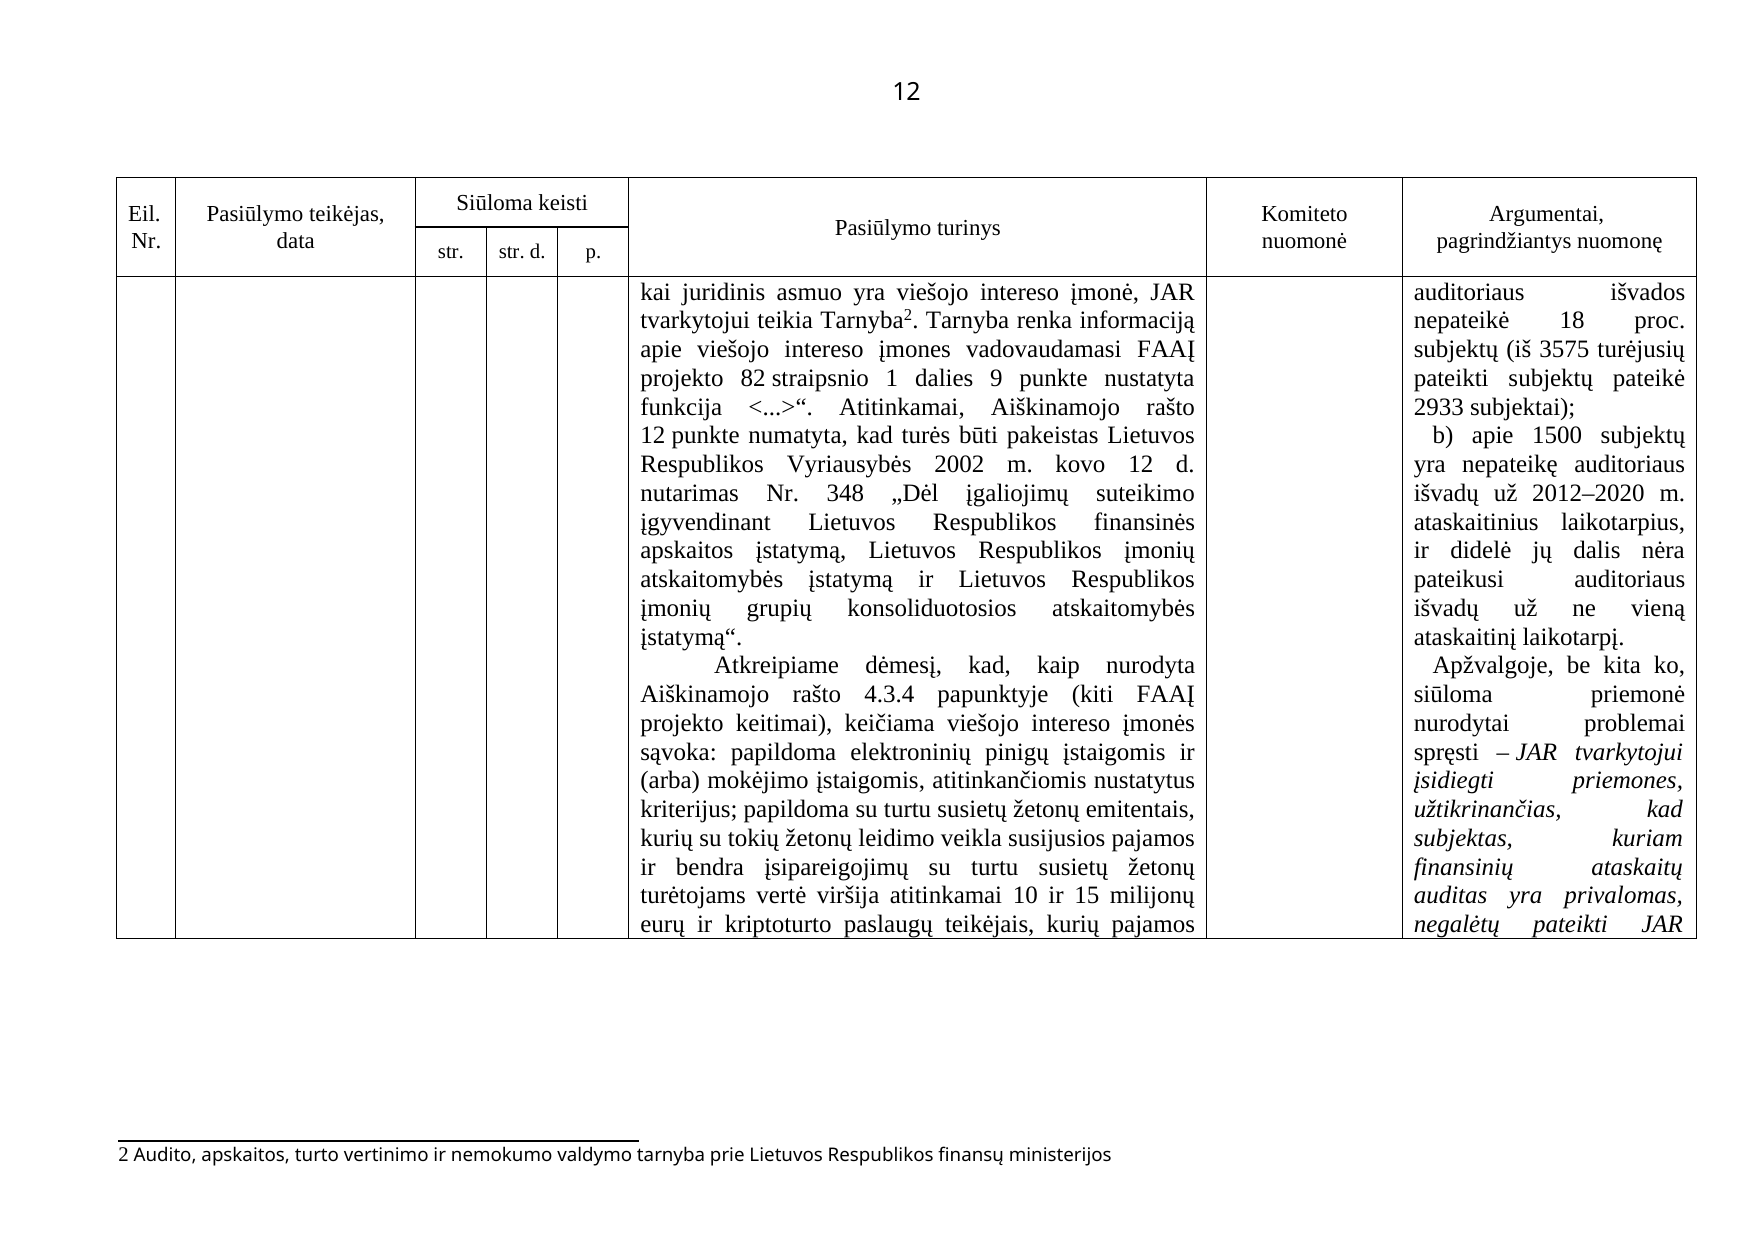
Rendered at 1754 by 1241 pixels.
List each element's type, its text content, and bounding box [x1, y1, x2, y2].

table_header Eil. Nr. [117, 178, 175, 276]
table_cell [117, 277, 175, 938]
table_cell [416, 277, 486, 938]
table_header Komiteto nuomonė [1207, 178, 1402, 276]
table_cell kai juridinis asmuo yra viešojo intereso įmonė, JAR tvarkytojui teikia Tarnyba. Tarnyba renka informaciją apie viešojo intereso įmones vadovaudamasi FAAĮ projekto 82 straipsnio 1 dalies 9 punkte nustatyta funkcija <...>“. Atitinkamai, Aiškinamojo rašto 12 punkte numatyta, kad turės būti pakeistas Lietuvos Respublikos Vyriausybės 2002 m. kovo 12 d. nutarimas Nr. 348 „Dėl įgaliojimų suteikimo įgyvendinant Lietuvos Respublikos finansinės apskaitos įstatymą, Lietuvos Respublikos įmonių atskaitomybės įstatymą ir Lietuvos Respublikos įmonių grupių konsoliduotosios atskaitomybės įstatymą“. Atkreipiame dėmesį, kad, kaip nurodyta Aiškinamojo rašto 4.3.4 papunktyje (kiti FAAĮ projekto keitimai), keičiama viešojo intereso įmonės sąvoka: papildoma elektroninių pinigų įstaigomis ir (arba) mokėjimo įstaigomis, atitinkančiomis nustatytus kriterijus; papildoma su turtu susietų žetonų emitentais, kurių su tokių žetonų leidimo veikla susijusios pajamos ir bendra įsipareigojimų su turtu susietų žetonų turėtojams vertė viršija atitinkamai 10 ir 15 milijonų eurų ir kriptoturto paslaugų teikėjais, kurių pajamos [629, 277, 1206, 938]
table_cell str. [416, 228, 486, 276]
table_cell p. [558, 228, 628, 276]
table_header Pasiūlymo teikėjas, data [176, 178, 415, 276]
table_cell str. d. [487, 228, 557, 276]
table_header Argumentai, pagrindžiantys nuomonę [1403, 178, 1696, 276]
table_cell [176, 277, 415, 938]
table_cell [487, 277, 557, 938]
table_cell [558, 277, 628, 938]
table_header Pasiūlymo turinys [629, 178, 1206, 276]
table_cell [1207, 277, 1402, 938]
table_cell auditoriaus išvados nepateikė 18 proc. subjektų (iš 3575 turėjusių pateikti subjektų pateikė 2933 subjektai); b) apie 1500 subjektų yra nepateikę auditoriaus išvadų už 2012–2020 m. ataskaitinius laikotarpius, ir didelė jų dalis nėra pateikusi auditoriaus išvadų už ne vieną ataskaitinį laikotarpį. Apžvalgoje, be kita ko, siūloma priemonė nurodytai problemai spręsti – JAR tvarkytojui įsidiegti priemones, užtikrinančias, kad subjektas, kuriam finansinių ataskaitų auditas yra privalomas, negalėtų pateikti JAR [1403, 277, 1696, 938]
table_header Siūloma keisti [416, 178, 628, 226]
